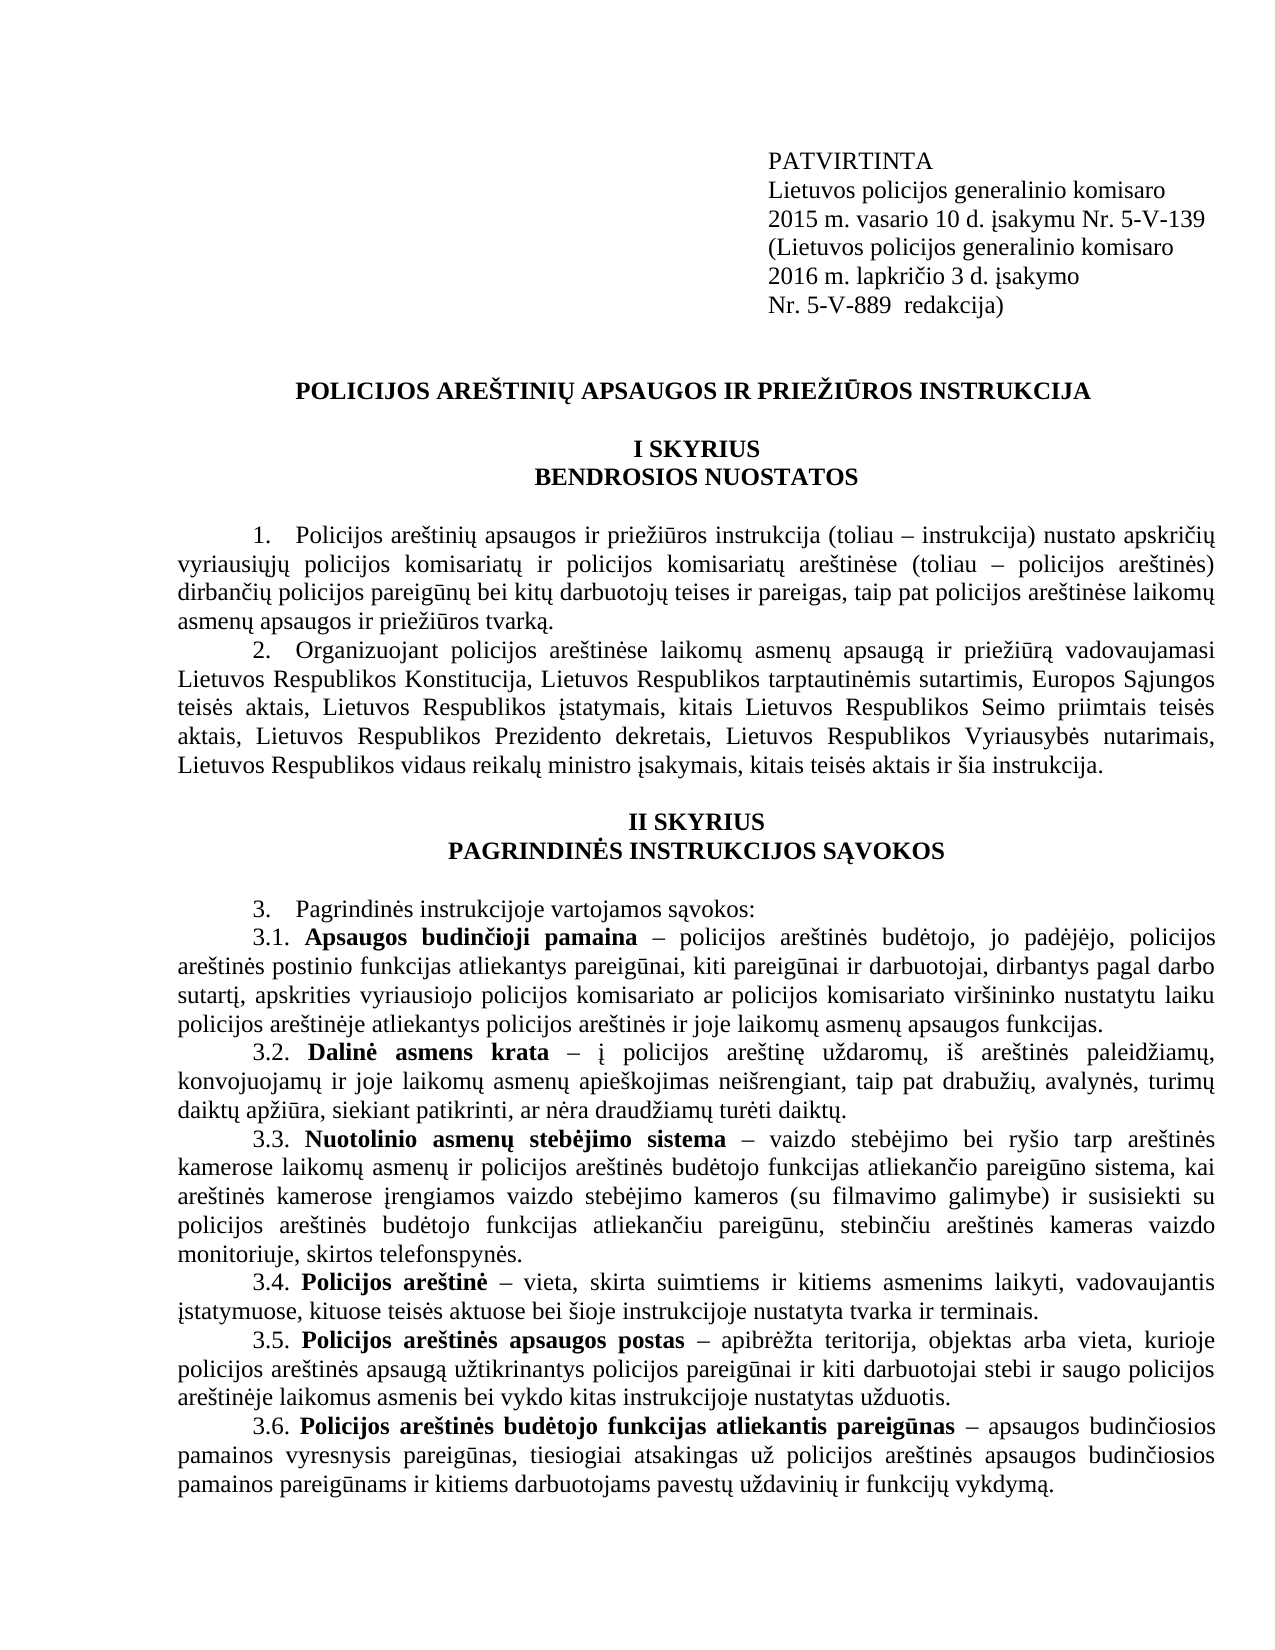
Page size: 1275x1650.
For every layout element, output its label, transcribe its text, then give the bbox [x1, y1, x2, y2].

text 3.3. Nuotolinio asmenų stebėjimo sistema – vaizdo stebėjimo bei ryšio tarp areštinės kamerose laikomų asmenų ir policijos areštinės budėtojo funkcijas atliekančio pareigūno sistema, kai areštinės kamerose įrengiamos vaizdo stebėjimo kameros (su filmavimo galimybe) ir susisiekti su policijos areštinės budėtojo funkcijas atliekančiu pareigūnu, stebinčiu areštinės kameras vaizdo monitoriuje, skirtos telefonspynės. [177, 1124, 1216, 1267]
text 3.2. Dalinė asmens krata – į policijos areštinę uždaromų, iš areštinės paleidžiamų, konvojuojamų ir joje laikomų asmenų apieškojimas neišrengiant, taip pat drabužių, avalynės, turimų daiktų apžiūra, siekiant patikrinti, ar nėra draudžiamų turėti daiktų. [177, 1037, 1216, 1124]
text BENDROSIOS NUOSTATOS [177, 462, 1216, 491]
text 3.4. Policijos areštinė – vieta, skirta suimtiems ir kitiems asmenims laikyti, vadovaujantis įstatymuose, kituose teisės aktuose bei šioje instrukcijoje nustatyta tvarka ir terminais. [177, 1267, 1216, 1325]
text 2. Organizuojant policijos areštinėse laikomų asmenų apsaugą ir priežiūrą vadovaujamasi Lietuvos Respublikos Konstitucija, Lietuvos Respublikos tarptautinėmis sutartimis, Europos Sąjungos teisės aktais, Lietuvos Respublikos įstatymais, kitais Lietuvos Respublikos Seimo priimtais teisės aktais, Lietuvos Respublikos Prezidento dekretais, Lietuvos Respublikos Vyriausybės nutarimais, Lietuvos Respublikos vidaus reikalų ministro įsakymais, kitais teisės aktais ir šia instrukcija. [177, 635, 1216, 779]
text POLICIJOS AREŠTINIŲ APSAUGOS IR PRIEŽIŪROS INSTRUKCIJA [177, 376, 1216, 405]
text PAGRINDINĖS INSTRUKCIJOS SĄVOKOS [177, 836, 1216, 865]
text 3. Pagrindinės instrukcijoje vartojamos sąvokos: [177, 894, 1216, 922]
text 3.6. Policijos areštinės budėtojo funkcijas atliekantis pareigūnas – apsaugos budinčiosios pamainos vyresnysis pareigūnas, tiesiogiai atsakingas už policijos areštinės apsaugos budinčiosios pamainos pareigūnams ir kitiems darbuotojams pavestų uždavinių ir funkcijų vykdymą. [177, 1411, 1216, 1497]
text Nr. 5-V-889 redakcija) [177, 290, 1216, 319]
text Lietuvos policijos generalinio komisaro [177, 175, 1216, 204]
text 3.1. Apsaugos budinčioji pamaina – policijos areštinės budėtojo, jo padėjėjo, policijos areštinės postinio funkcijas atliekantys pareigūnai, kiti pareigūnai ir darbuotojai, dirbantys pagal darbo sutartį, apskrities vyriausiojo policijos komisariato ar policijos komisariato viršininko nustatytu laiku policijos areštinėje atliekantys policijos areštinės ir joje laikomų asmenų apsaugos funkcijas. [177, 922, 1216, 1037]
text 2015 m. vasario 10 d. įsakymu Nr. 5-V-139 [177, 204, 1216, 232]
text (Lietuvos policijos generalinio komisaro [177, 232, 1216, 261]
text II SKYRIUS [177, 807, 1216, 836]
text I SKYRIUS [177, 434, 1216, 462]
text 2016 m. lapkričio 3 d. įsakymo [177, 261, 1216, 290]
text PATVIRTINTA [177, 146, 1216, 175]
text 3.5. Policijos areštinės apsaugos postas – apibrėžta teritorija, objektas arba vieta, kurioje policijos areštinės apsaugą užtikrinantys policijos pareigūnai ir kiti darbuotojai stebi ir saugo policijos areštinėje laikomus asmenis bei vykdo kitas instrukcijoje nustatytas užduotis. [177, 1325, 1216, 1411]
text 1. Policijos areštinių apsaugos ir priežiūros instrukcija (toliau – instrukcija) nustato apskričių vyriausiųjų policijos komisariatų ir policijos komisariatų areštinėse (toliau – policijos areštinės) dirbančių policijos pareigūnų bei kitų darbuotojų teises ir pareigas, taip pat policijos areštinėse laikomų asmenų apsaugos ir priežiūros tvarką. [177, 520, 1216, 635]
